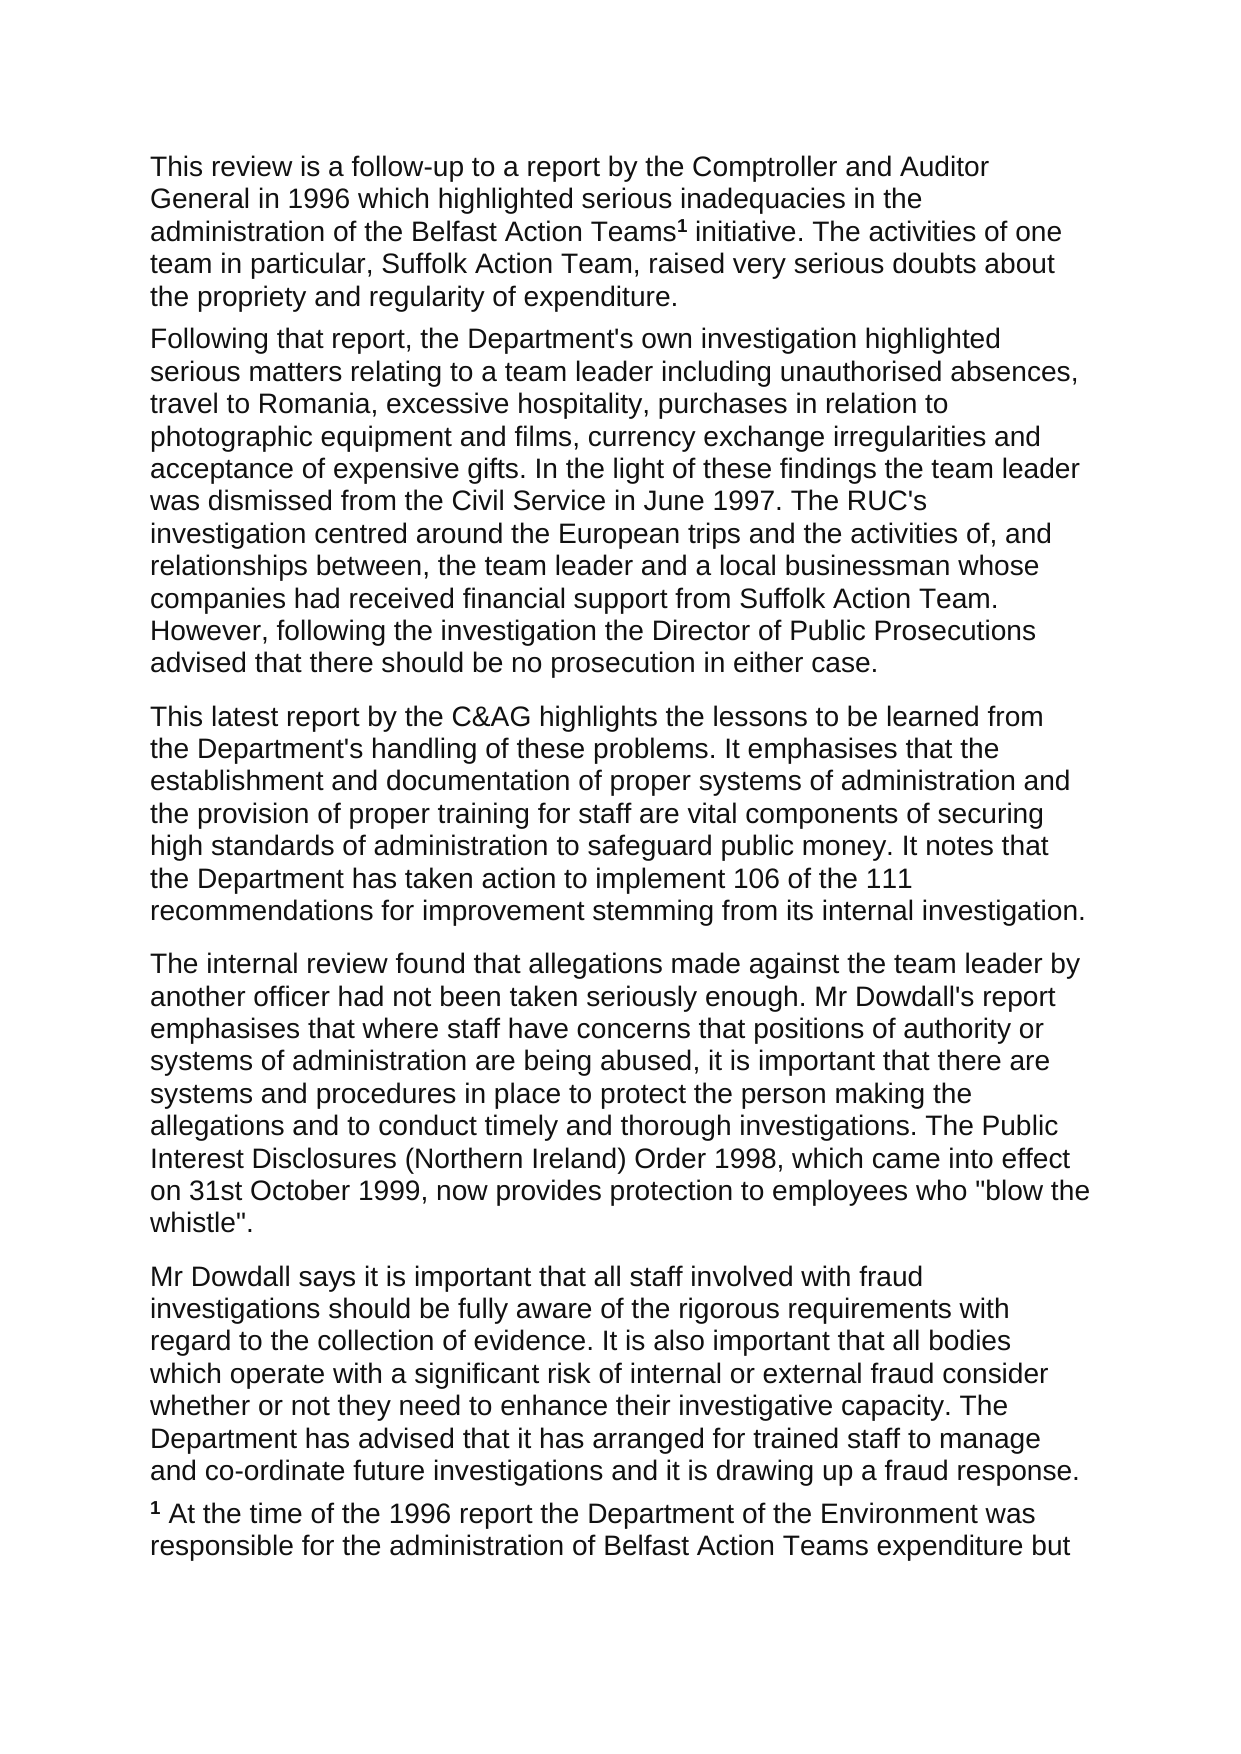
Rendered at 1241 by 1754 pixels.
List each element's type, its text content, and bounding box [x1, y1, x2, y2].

text 1 At the time of the 1996 report the Department of the Environment was responsible for the administration of Belfast Action Teams expenditure but [150, 1497, 1090, 1562]
text This review is a follow-up to a report by the Comptroller and Auditor General in 1996 which highlighted serious inadequacies in the administration of the Belfast Action Teams1 initiative. The activities of one team in particular, Suffolk Action Team, raised very serious doubts about the propriety and regularity of expenditure. [150, 150, 1090, 312]
text Following that report, the Department's own investigation highlighted serious matters relating to a team leader including unauthorised absences, travel to Romania, excessive hospitality, purchases in relation to photographic equipment and films, currency exchange irregularities and acceptance of expensive gifts. In the light of these findings the team leader was dismissed from the Civil Service in June 1997. The RUC's investigation centred around the European trips and the activities of, and relationships between, the team leader and a local businessman whose companies had received financial support from Suffolk Action Team. However, following the investigation the Director of Public Prosecutions advised that there should be no prosecution in either case. [150, 322, 1090, 679]
text The internal review found that allegations made against the team leader by another officer had not been taken seriously enough. Mr Dowdall's report emphasises that where staff have concerns that positions of authority or systems of administration are being abused, it is important that there are systems and procedures in place to protect the person making the allegations and to conduct timely and thorough investigations. The Public Interest Disclosures (Northern Ireland) Order 1998, which came into effect on 31st October 1999, now provides protection to employees who "blow the whistle". [150, 947, 1090, 1239]
text This latest report by the C&AG highlights the lessons to be learned from the Department's handling of these problems. It emphasises that the establishment and documentation of proper systems of administration and the provision of proper training for staff are vital components of securing high standards of administration to safeguard public money. It notes that the Department has taken action to implement 106 of the 111 recommendations for improvement stemming from its internal investigation. [150, 699, 1090, 926]
text Mr Dowdall says it is important that all staff involved with fraud investigations should be fully aware of the rigorous requirements with regard to the collection of evidence. It is also important that all bodies which operate with a significant risk of internal or external fraud consider whether or not they need to enhance their investigative capacity. The Department has advised that it has arranged for trained staff to manage and co-ordinate future investigations and it is drawing up a fraud response. [150, 1259, 1090, 1486]
